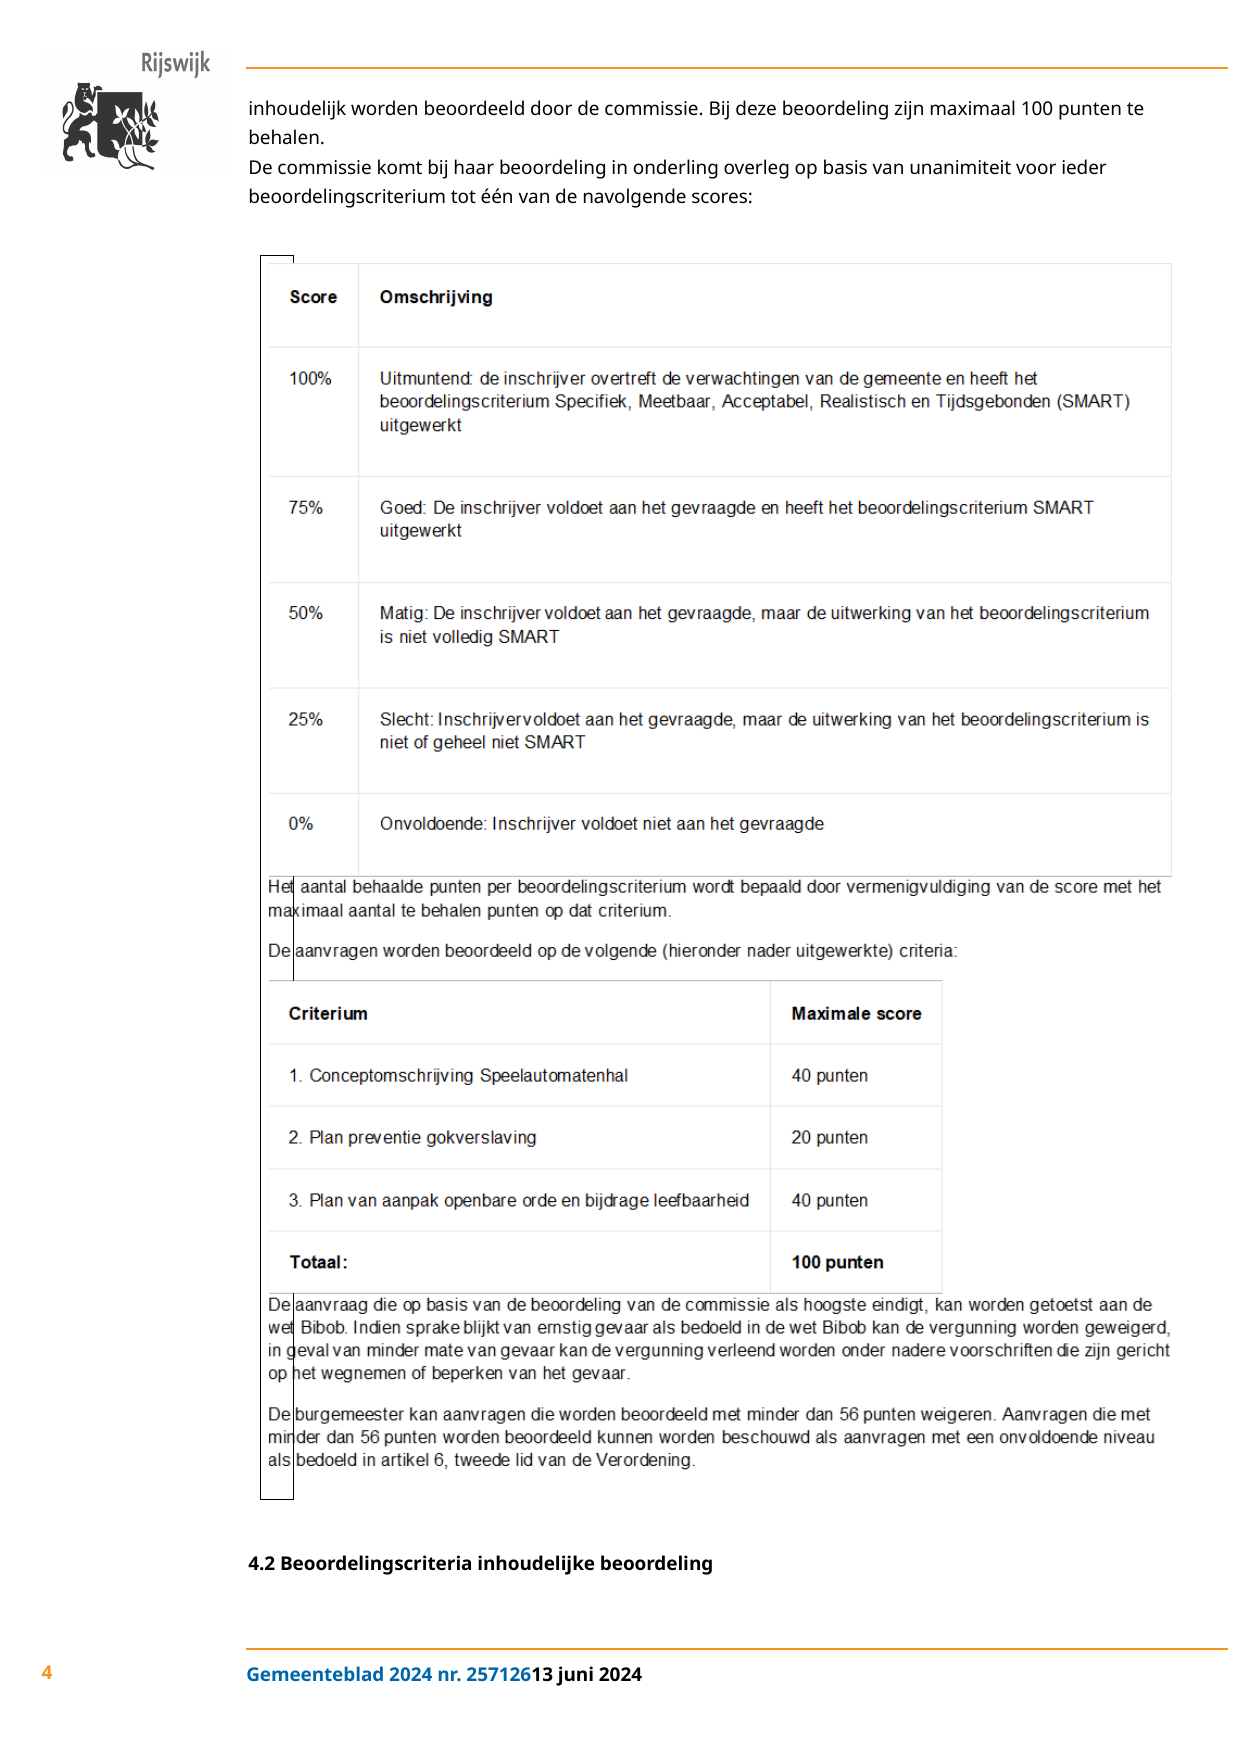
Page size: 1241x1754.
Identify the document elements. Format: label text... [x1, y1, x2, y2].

text inhoudelijk worden beoordeeld door de commissie. Bij deze beoordeling zijn maximaal 100 punten te behalen. [248, 95, 1152, 150]
text 4.2 Beoordelingscriteria inhoudelijke beoordeling [248, 1550, 1152, 1576]
picture [41, 47, 231, 172]
picture [268, 263, 1173, 1491]
text De commissie komt bij haar beoordeling in onderling overleg op basis van unanimiteit voor ieder beoordelingscriterium tot één van de navolgende scores: [248, 154, 1152, 209]
